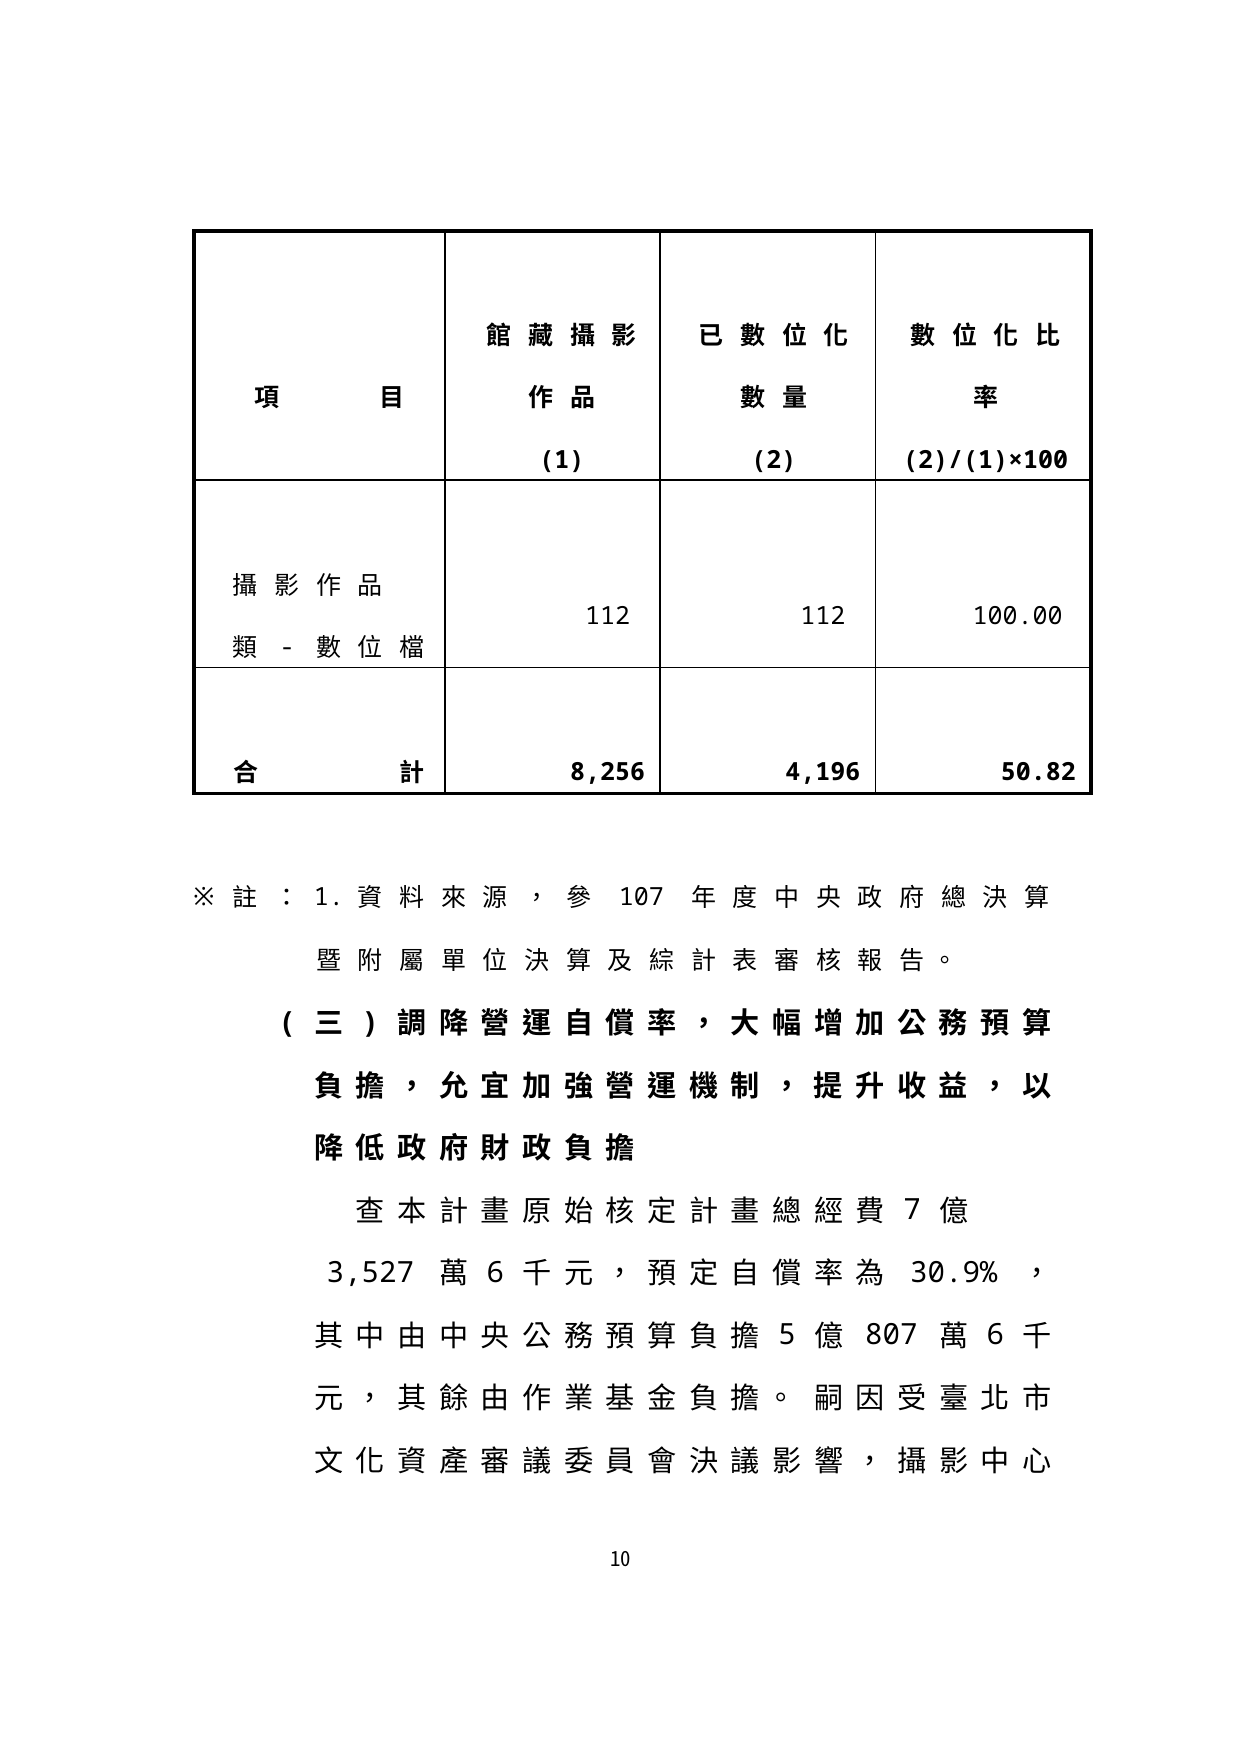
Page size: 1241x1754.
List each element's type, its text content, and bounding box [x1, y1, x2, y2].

text ※註：1.資料來源，參107年度中央政府總決算暨附屬單位決算及綜計表審核報告。 [183, 854, 1058, 979]
table_header 已數位化數量 (2) [661, 233, 875, 479]
text 查本計畫原始核定計畫總經費7億3,527萬6千元，預定自償率為30.9%，其中由中央公務預算負擔5億807萬6千元，其餘由作業基金負擔。嗣因受臺北市文化資產審議委員會決議影響，攝影中心 [271, 1167, 1058, 1479]
text (三)調降營運自償率，大幅增加公務預算負擔，允宜加強營運機制，提升收益，以降低政府財政負擔 [242, 979, 1058, 1167]
table_header 館藏攝影作品 (1) [446, 233, 659, 479]
table_header 數位化比率 (2)/(1)×100 [876, 233, 1089, 479]
table_cell 8,256 [446, 668, 659, 792]
table_cell 100.00 [876, 481, 1089, 667]
table_cell 4,196 [661, 668, 875, 792]
table_header 項 目 [196, 233, 444, 479]
table_cell 112 [661, 481, 875, 667]
table_cell 合 計 [196, 668, 444, 792]
table_cell 攝影作品類-數位檔 [196, 481, 444, 667]
table_cell 50.82 [876, 668, 1089, 792]
table_cell 112 [446, 481, 659, 667]
